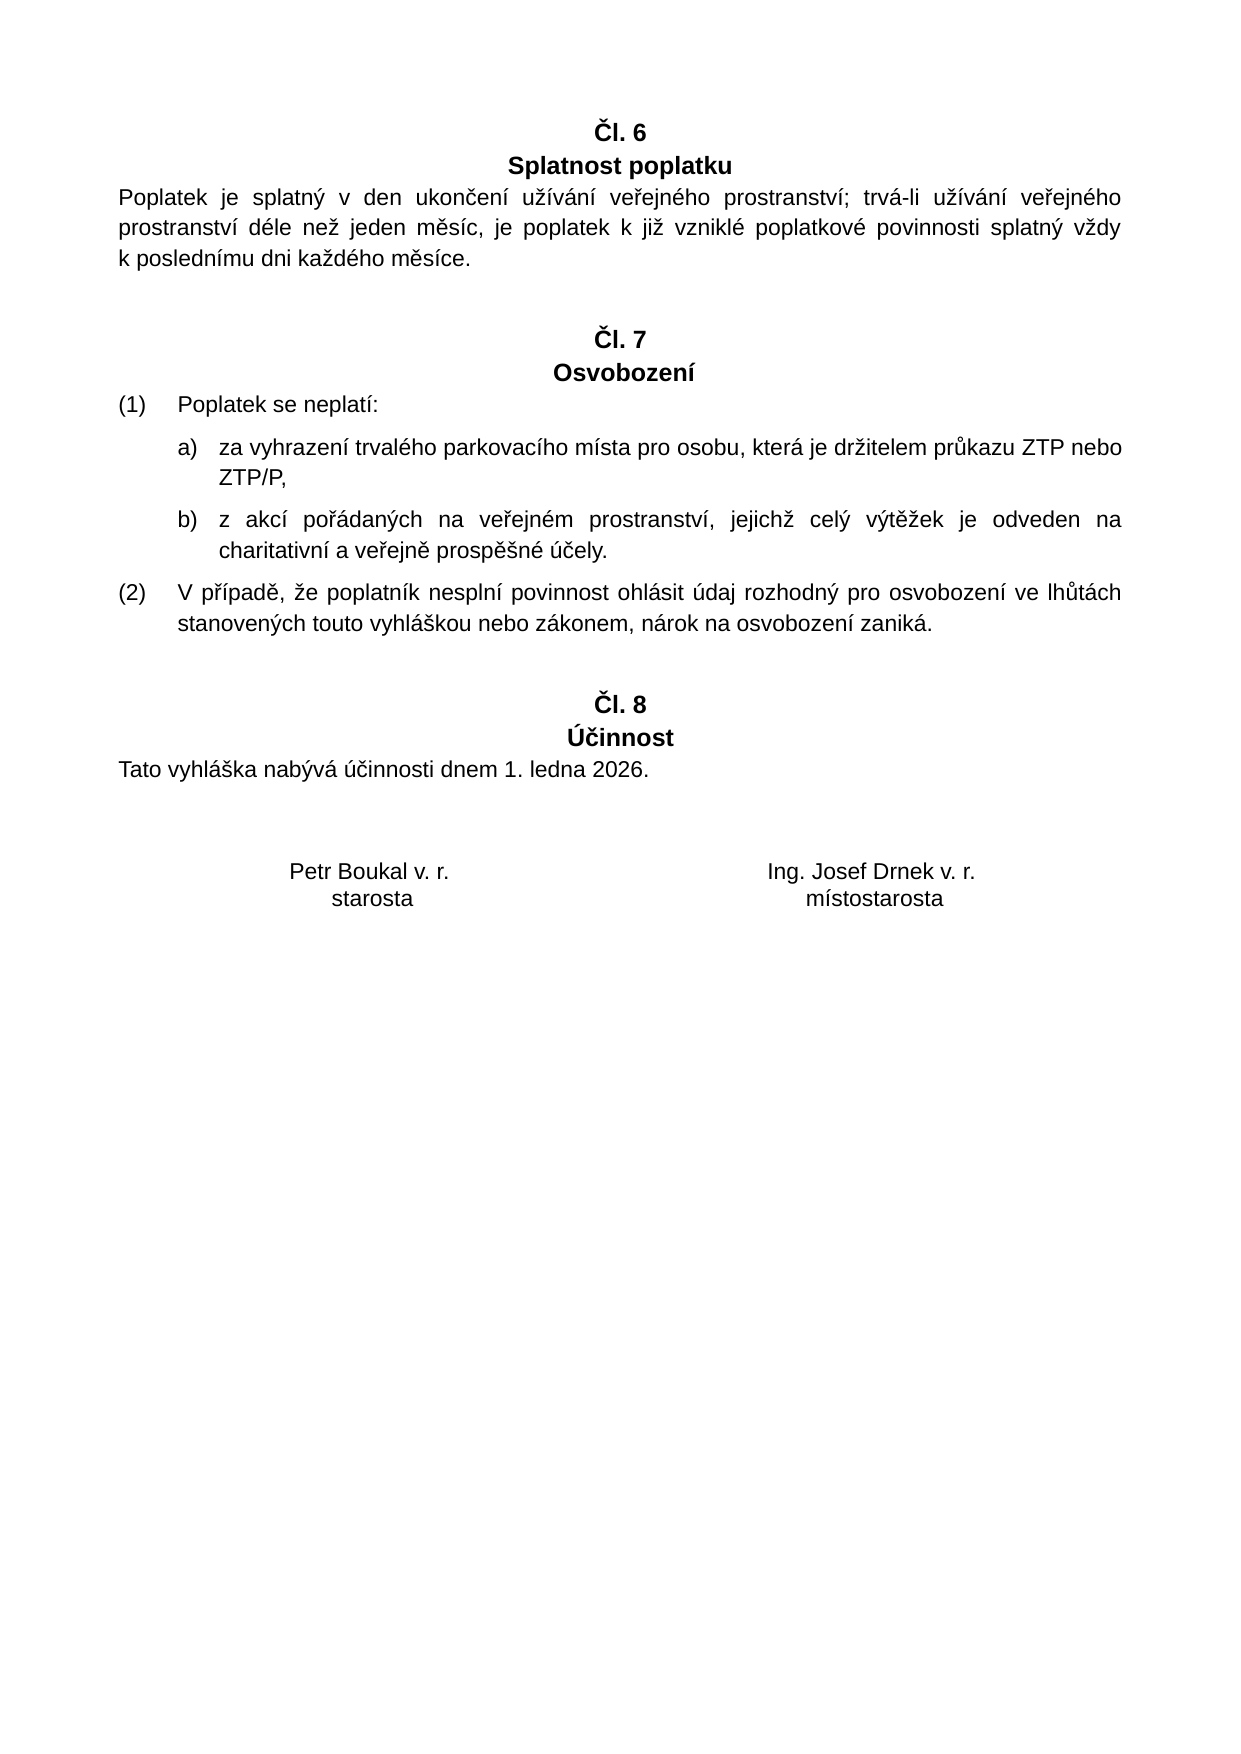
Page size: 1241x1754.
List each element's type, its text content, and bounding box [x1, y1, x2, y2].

table_header Ing. Josef Drnek v. r. místostarosta [620, 799, 1122, 917]
list z akcí pořádaných na veřejném prostranství, jejichž celý výtěžek je odveden na charitativní a veřejně prospěšné účely. [177, 506, 1122, 563]
table_header Petr Boukal v. r. starosta [118, 799, 620, 917]
text Tato vyhláška nabývá účinnosti dnem 1. ledna 2026. [118, 756, 1122, 782]
subtitle Čl. 6 Splatnost poplatku [118, 118, 1122, 180]
list Poplatek se neplatí: [118, 391, 1122, 417]
subtitle Čl. 8 Účinnost [118, 690, 1122, 752]
subtitle Čl. 7 Osvobození [118, 325, 1122, 387]
list za vyhrazení trvalého parkovacího místa pro osobu, která je držitelem průkazu ZTP nebo ZTP/P, [177, 433, 1122, 490]
table_cell [620, 917, 1122, 1035]
list V případě, že poplatník nesplní povinnost ohlásit údaj rozhodný pro osvobození ve lhůtách stanovených touto vyhláškou nebo zákonem, nárok na osvobození zaniká. [118, 579, 1122, 636]
text Poplatek je splatný v den ukončení užívání veřejného prostranství; trvá-li užívání veřejného prostranství déle než jeden měsíc, je poplatek k již vzniklé poplatkové povinnosti splatný vždy k poslednímu dni každého měsíce. [118, 184, 1122, 271]
table_cell [118, 917, 620, 1035]
